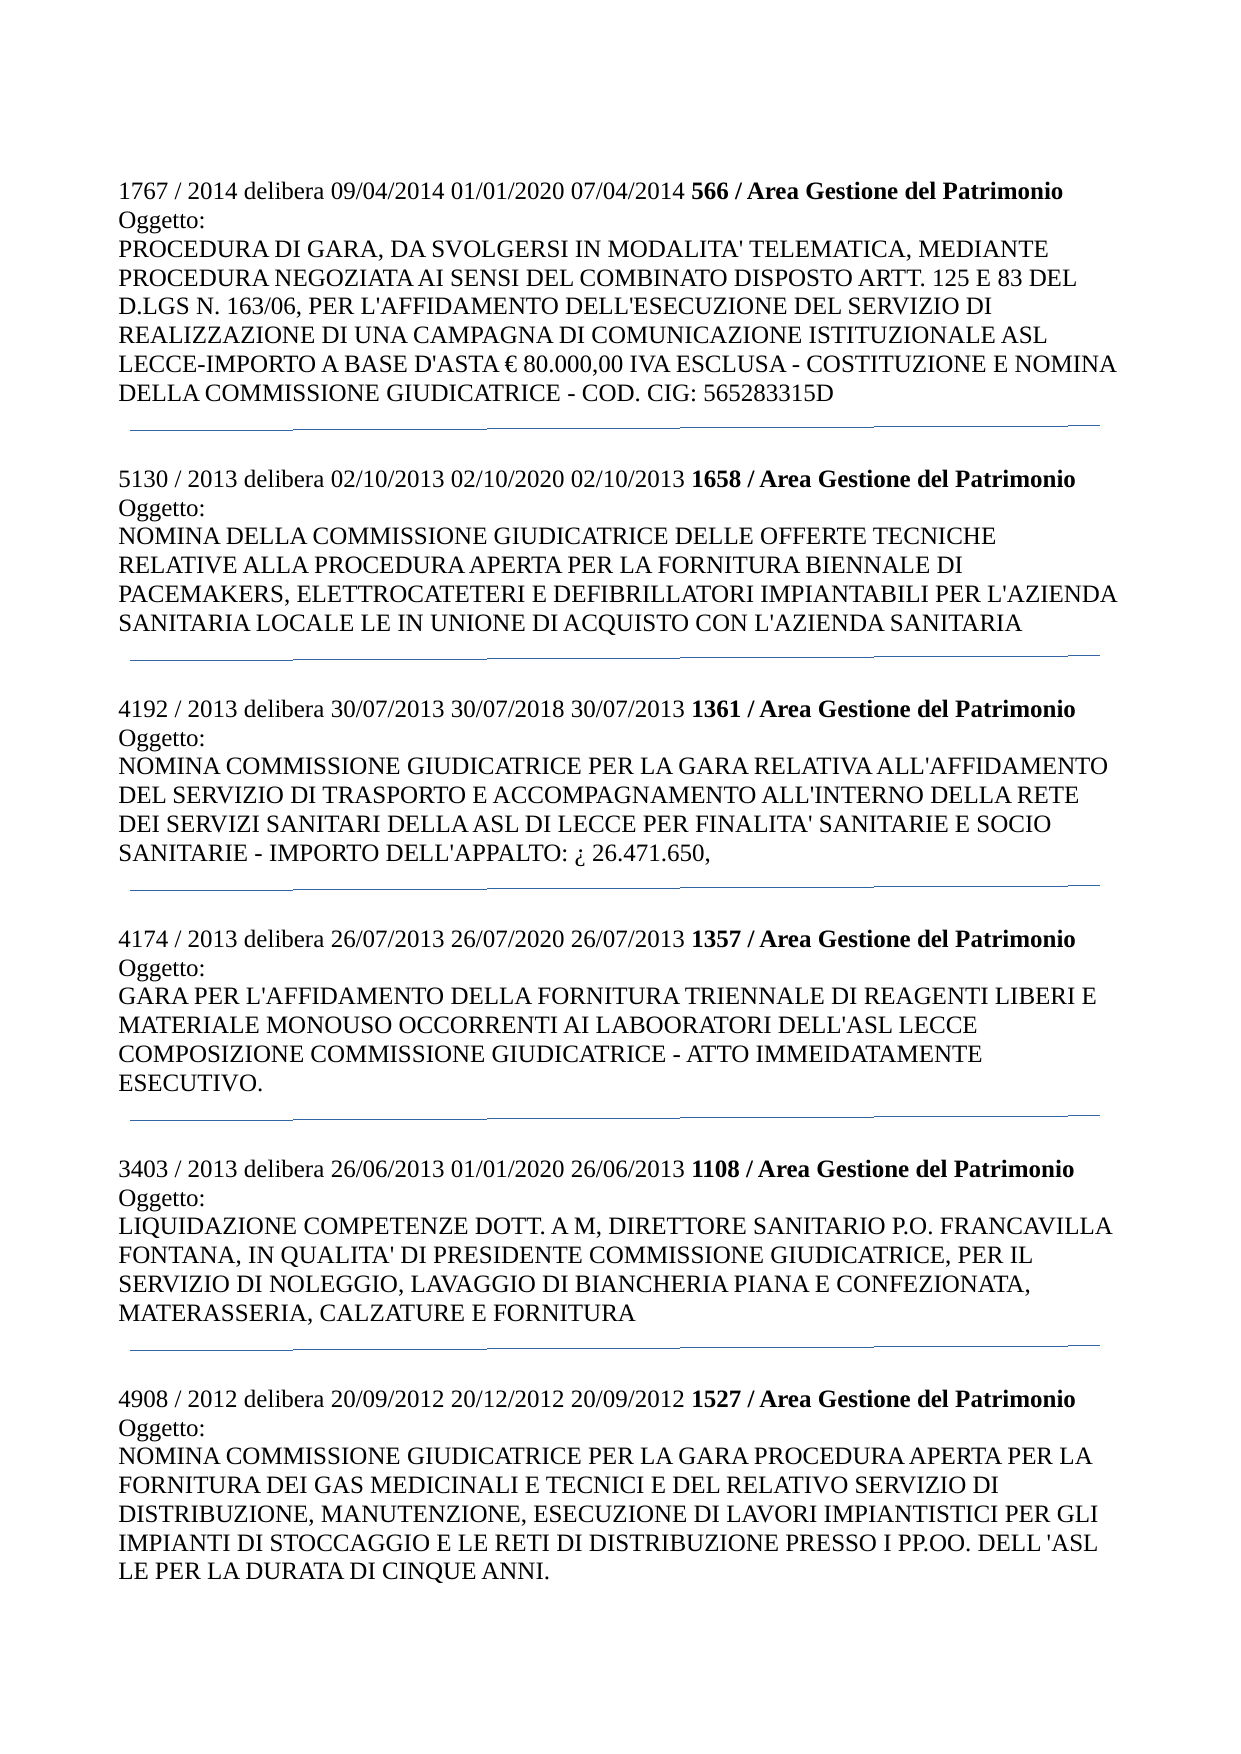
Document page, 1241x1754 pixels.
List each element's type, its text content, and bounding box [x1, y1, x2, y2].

text Oggetto: NOMINA DELLA COMMISSIONE GIUDICATRICE DELLE OFFERTE TECNICHE RELATIVE ALLA PROCEDURA APERTA PER LA FORNITURA BIENNALE DI PACEMAKERS, ELETTROCATETERI E DEFIBRILLATORI IMPIANTABILI PER L'AZIENDA SANITARIA LOCALE LE IN UNIONE DI ACQUISTO CON L'AZIENDA SANITARIA [118, 493, 1122, 636]
text 5130 / 2013 delibera 02/10/2013 02/10/2020 02/10/2013 1658 / Area Gestione del Patrimonio [118, 464, 1122, 493]
text 4908 / 2012 delibera 20/09/2012 20/12/2012 20/09/2012 1527 / Area Gestione del Patrimonio [118, 1384, 1122, 1413]
text 1767 / 2014 delibera 09/04/2014 01/01/2020 07/04/2014 566 / Area Gestione del Patrimonio [118, 176, 1122, 205]
text 4174 / 2013 delibera 26/07/2013 26/07/2020 26/07/2013 1357 / Area Gestione del Patrimonio [118, 924, 1122, 953]
text Oggetto: LIQUIDAZIONE COMPETENZE DOTT. A M, DIRETTORE SANITARIO P.O. FRANCAVILLA FONTANA, IN QUALITA' DI PRESIDENTE COMMISSIONE GIUDICATRICE, PER IL SERVIZIO DI NOLEGGIO, LAVAGGIO DI BIANCHERIA PIANA E CONFEZIONATA, MATERASSERIA, CALZATURE E FORNITURA [118, 1183, 1122, 1326]
text Oggetto: PROCEDURA DI GARA, DA SVOLGERSI IN MODALITA' TELEMATICA, MEDIANTE PROCEDURA NEGOZIATA AI SENSI DEL COMBINATO DISPOSTO ARTT. 125 E 83 DEL D.LGS N. 163/06, PER L'AFFIDAMENTO DELL'ESECUZIONE DEL SERVIZIO DI REALIZZAZIONE DI UNA CAMPAGNA DI COMUNICAZIONE ISTITUZIONALE ASL LECCE-IMPORTO A BASE D'ASTA € 80.000,00 IVA ESCLUSA - COSTITUZIONE E NOMINA DELLA COMMISSIONE GIUDICATRICE - COD. CIG: 565283315D [118, 205, 1122, 406]
text 4192 / 2013 delibera 30/07/2013 30/07/2018 30/07/2013 1361 / Area Gestione del Patrimonio [118, 694, 1122, 723]
text Oggetto: NOMINA COMMISSIONE GIUDICATRICE PER LA GARA RELATIVA ALL'AFFIDAMENTO DEL SERVIZIO DI TRASPORTO E ACCOMPAGNAMENTO ALL'INTERNO DELLA RETE DEI SERVIZI SANITARI DELLA ASL DI LECCE PER FINALITA' SANITARIE E SOCIO SANITARIE - IMPORTO DELL'APPALTO: ¿ 26.471.650, [118, 723, 1122, 866]
text Oggetto: NOMINA COMMISSIONE GIUDICATRICE PER LA GARA PROCEDURA APERTA PER LA FORNITURA DEI GAS MEDICINALI E TECNICI E DEL RELATIVO SERVIZIO DI DISTRIBUZIONE, MANUTENZIONE, ESECUZIONE DI LAVORI IMPIANTISTICI PER GLI IMPIANTI DI STOCCAGGIO E LE RETI DI DISTRIBUZIONE PRESSO I PP.OO. DELL 'ASL LE PER LA DURATA DI CINQUE ANNI. [118, 1413, 1122, 1585]
text Oggetto: GARA PER L'AFFIDAMENTO DELLA FORNITURA TRIENNALE DI REAGENTI LIBERI E MATERIALE MONOUSO OCCORRENTI AI LABOORATORI DELL'ASL LECCE COMPOSIZIONE COMMISSIONE GIUDICATRICE - ATTO IMMEIDATAMENTE ESECUTIVO. [118, 953, 1122, 1096]
text 3403 / 2013 delibera 26/06/2013 01/01/2020 26/06/2013 1108 / Area Gestione del Patrimonio [118, 1154, 1122, 1183]
